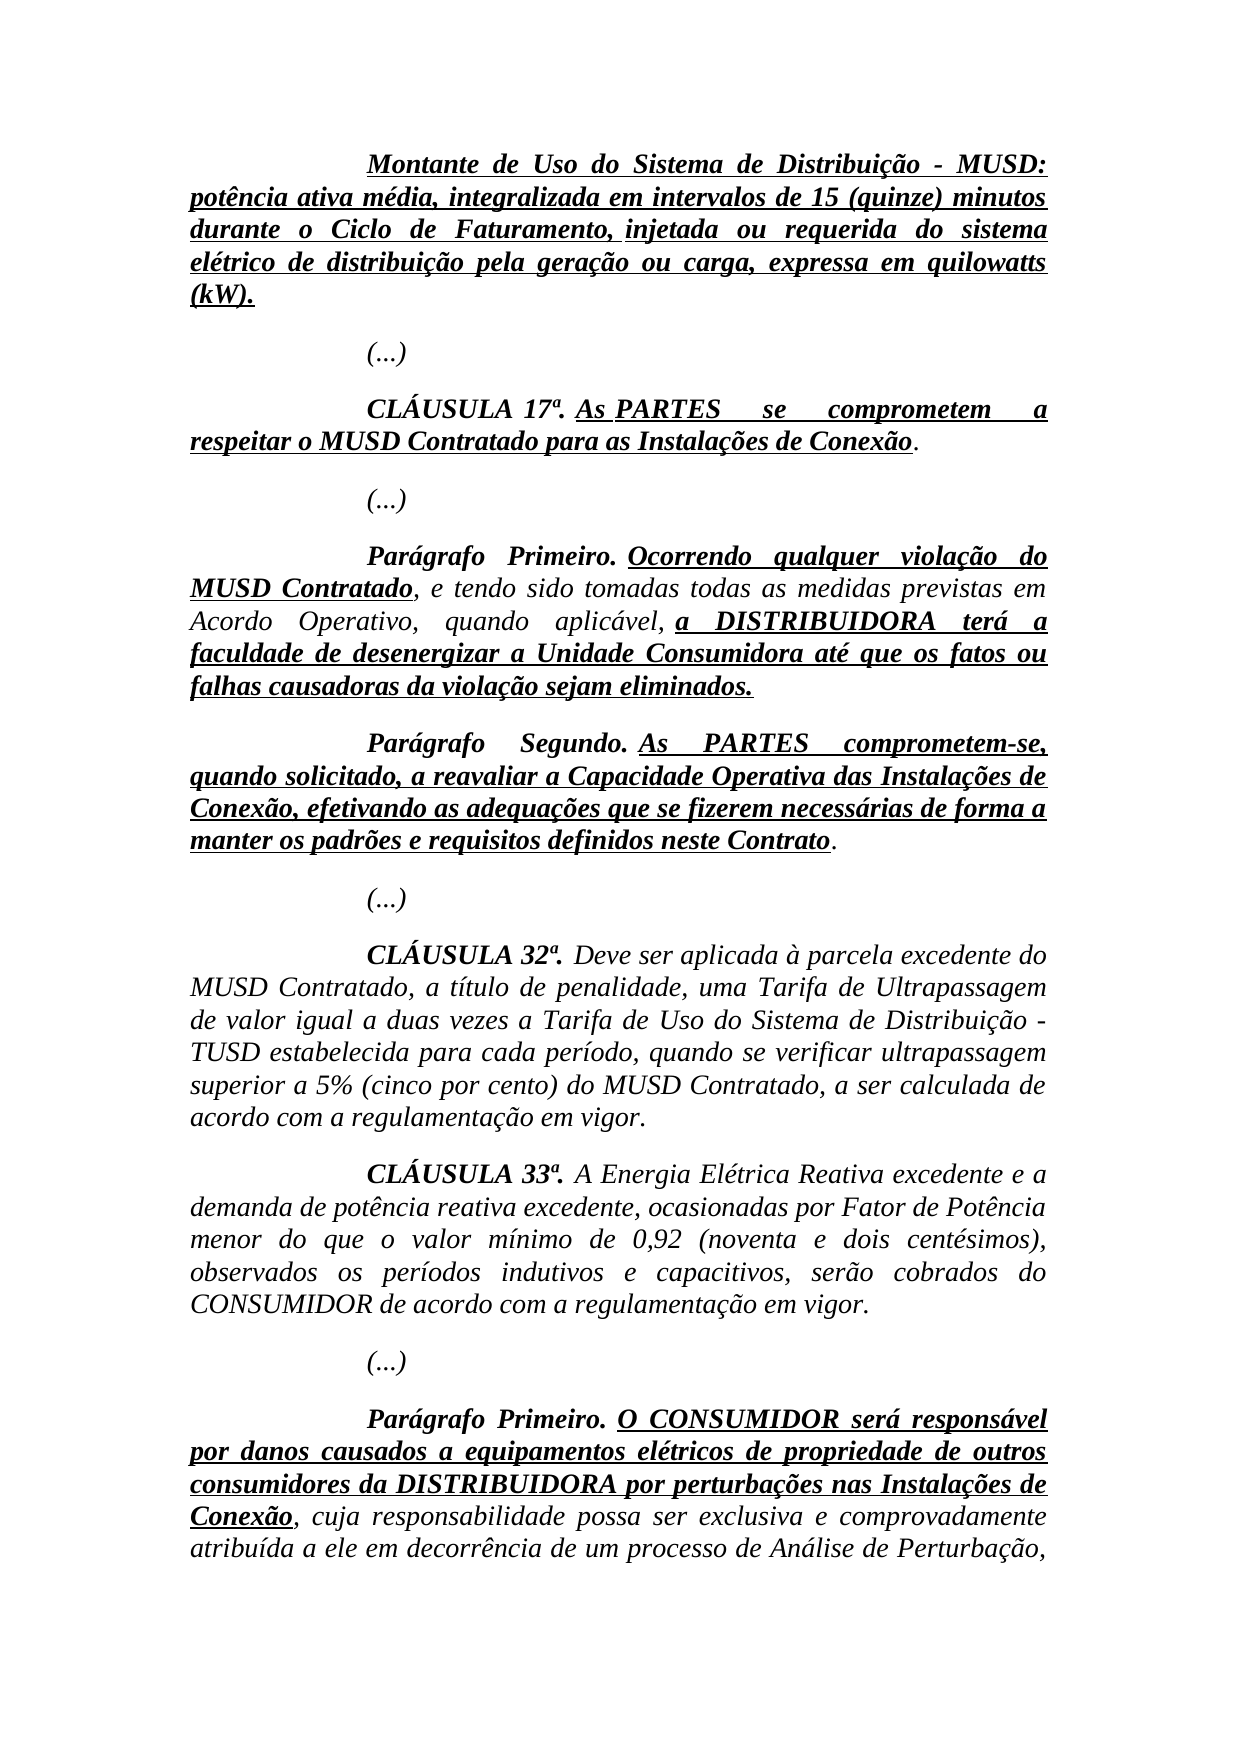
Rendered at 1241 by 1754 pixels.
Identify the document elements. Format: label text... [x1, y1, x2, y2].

text Parágrafo Primeiro. Ocorrendo qualquer violação do MUSD Contratado, e tendo sido tomadas todas as medidas previstas em Acordo Operativo, quando aplicável, a DISTRIBUIDORA terá a faculdade de desenergizar a Unidade Consumidora até que os fatos ou falhas causadoras da violação sejam eliminados. [190, 539, 1051, 701]
text CLÁUSULA 32ª. Deve ser aplicada à parcela excedente do MUSD Contratado, a título de penalidade, uma Tarifa de Ultrapassagem de valor igual a duas vezes a Tarifa de Uso do Sistema de Distribuição - TUSD estabelecida para cada período, quando se verificar ultrapassagem superior a 5% (cinco por cento) do MUSD Contratado, a ser calculada de acordo com a regulamentação em vigor. [190, 938, 1051, 1132]
text (...) [190, 482, 1051, 514]
text CLÁUSULA 17ª. As PARTES se comprometem a respeitar o MUSD Contratado para as Instalações de Conexão. [190, 392, 1051, 457]
text Parágrafo Segundo. As PARTES comprometem-se, quando solicitado, a reavaliar a Capacidade Operativa das Instalações de Conexão, efetivando as adequações que se fizerem necessárias de forma a manter os padrões e requisitos definidos neste Contrato. [190, 726, 1051, 856]
text (...) [190, 1344, 1051, 1377]
text (...) [190, 881, 1051, 913]
text CLÁUSULA 33ª. A Energia Elétrica Reativa excedente e a demanda de potência reativa excedente, ocasionadas por Fator de Potência menor do que o valor mínimo de 0,92 (noventa e dois centésimos), observados os períodos indutivos e capacitivos, serão cobrados do CONSUMIDOR de acordo com a regulamentação em vigor. [190, 1157, 1051, 1319]
text (...) [190, 334, 1051, 367]
text Parágrafo Primeiro. O CONSUMIDOR será responsável por danos causados a equipamentos elétricos de propriedade de outros consumidores da DISTRIBUIDORA por perturbações nas Instalações de Conexão, cuja responsabilidade possa ser exclusiva e comprovadamente atribuída a ele em decorrência de um processo de Análise de Perturbação, [190, 1402, 1051, 1564]
text Montante de Uso do Sistema de Distribuição - MUSD: potência ativa média, integralizada em intervalos de 15 (quinze) minutos durante o Ciclo de Faturamento, injetada ou requerida do sistema elétrico de distribuição pela geração ou carga, expressa em quilowatts (kW). [190, 148, 1051, 309]
